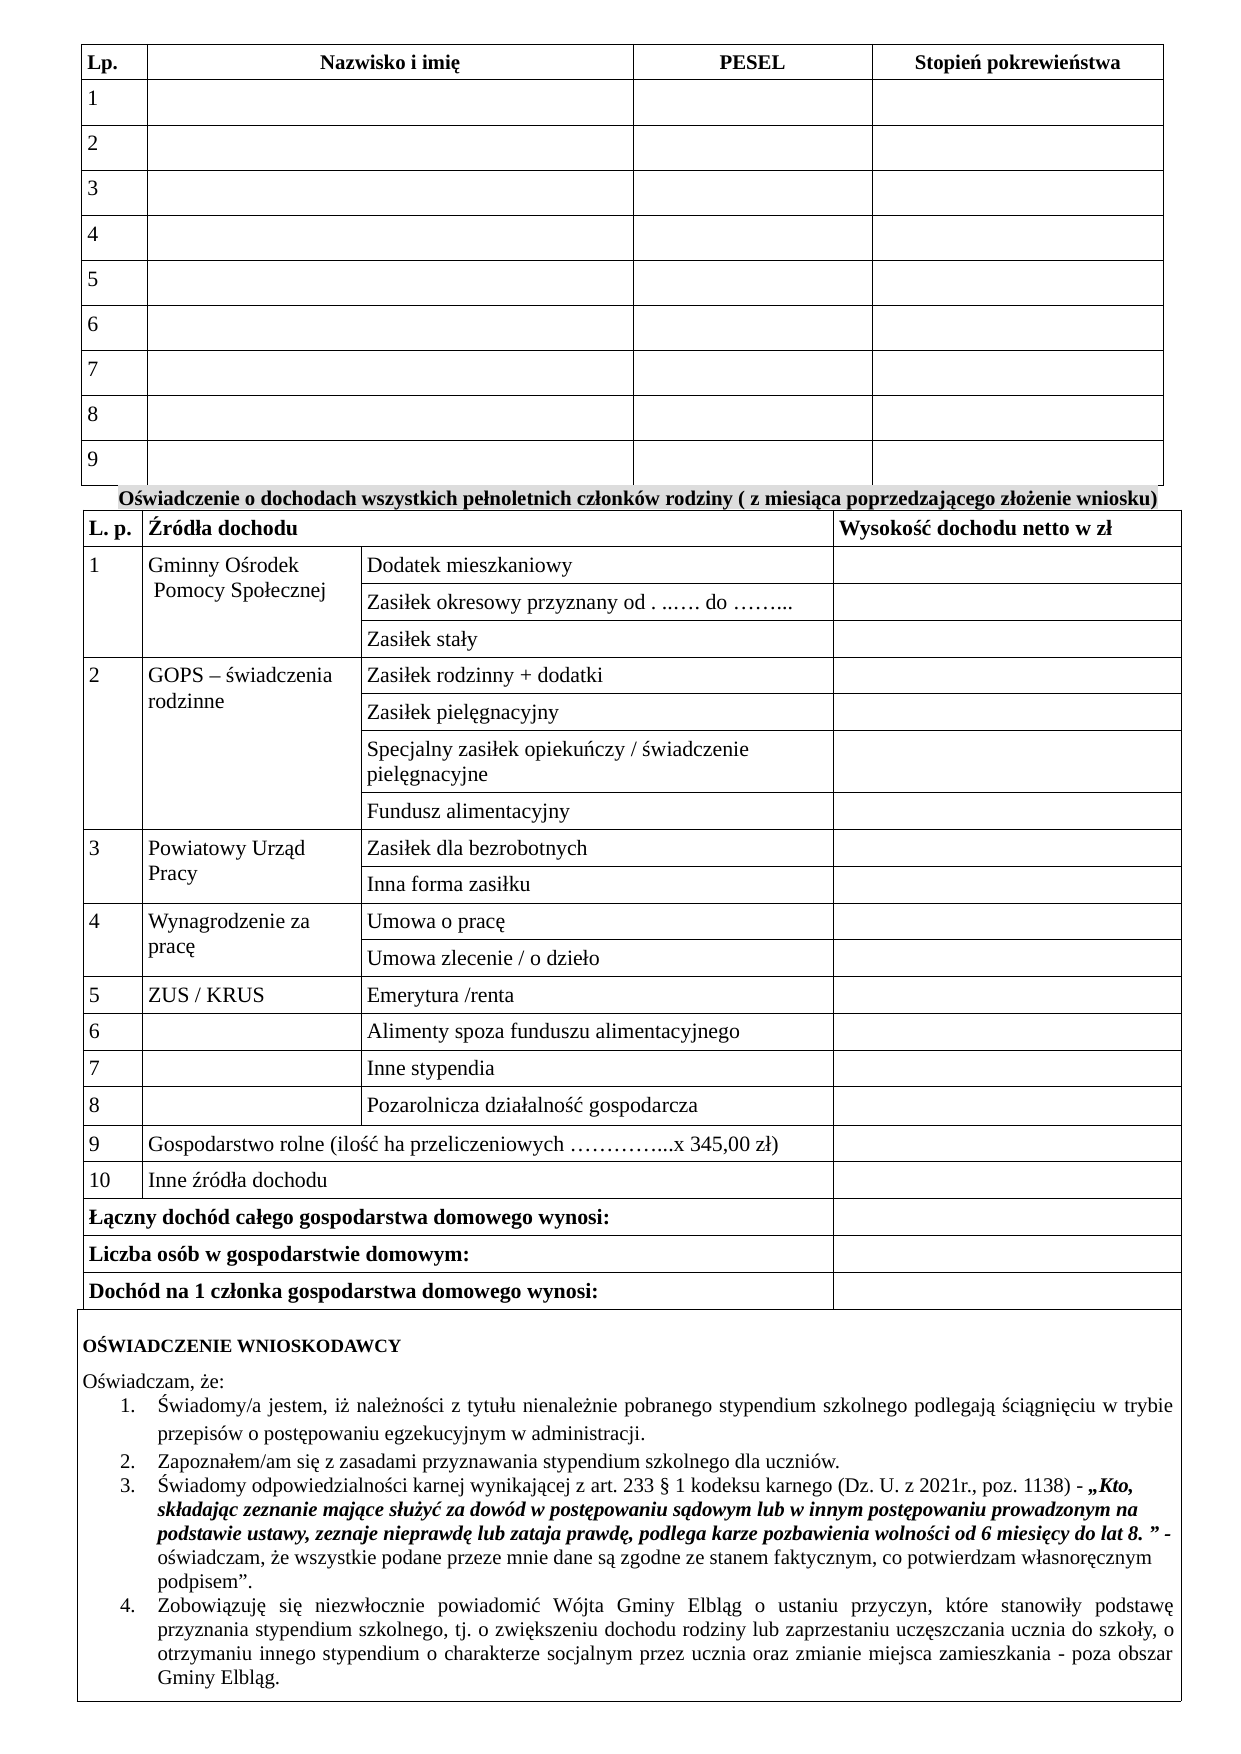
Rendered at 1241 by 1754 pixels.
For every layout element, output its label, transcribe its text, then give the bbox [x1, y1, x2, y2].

table_cell Gospodarstwo rolne (ilość ha przeliczeniowych …………...x 345,00 zł) [143, 1126, 833, 1161]
table_cell [148, 261, 633, 305]
table_cell [834, 694, 1181, 730]
table_cell 3 [82, 171, 147, 215]
table_cell [834, 1051, 1181, 1086]
table_cell Powiatowy Urząd Pracy [143, 830, 361, 902]
table_cell [634, 306, 872, 350]
table_cell Łączny dochód całego gospodarstwa domowego wynosi: [84, 1199, 833, 1235]
table_cell Dodatek mieszkaniowy [362, 547, 833, 583]
table_cell Zasiłek rodzinny + dodatki [362, 658, 833, 693]
table_cell [834, 1126, 1181, 1161]
table_cell [834, 904, 1181, 939]
table_cell 6 [84, 1014, 142, 1049]
table_cell [873, 80, 1163, 124]
table_cell Inne źródła dochodu [143, 1162, 833, 1198]
table_cell Fundusz alimentacyjny [362, 793, 833, 829]
table_cell [148, 126, 633, 169]
table_cell [148, 306, 633, 350]
table_cell Stopień pokrewieństwa [873, 45, 1163, 79]
table_cell 1 [84, 547, 142, 657]
table_cell [834, 584, 1181, 620]
table_cell [148, 216, 633, 260]
table_header Źródła dochodu [143, 511, 833, 546]
table_cell [834, 731, 1181, 792]
table_cell 7 [82, 351, 147, 395]
table_cell 1 [82, 80, 147, 124]
table_cell [834, 793, 1181, 829]
table_cell [834, 977, 1181, 1013]
table_cell [148, 171, 633, 215]
table_cell [634, 80, 872, 124]
table_cell [873, 171, 1163, 215]
table_cell PESEL [634, 45, 872, 79]
table_cell Wynagrodzenie za pracę [143, 904, 361, 976]
table_cell [873, 216, 1163, 260]
table_cell Dochód na 1 członka gospodarstwa domowego wynosi: [84, 1273, 833, 1308]
table_cell 9 [82, 441, 147, 485]
table_cell Inne stypendia [362, 1051, 833, 1086]
table_cell ZUS / KRUS [143, 977, 361, 1013]
table_cell [834, 1087, 1181, 1125]
table_cell Liczba osób w gospodarstwie domowym: [84, 1236, 833, 1272]
table_cell Inna forma zasiłku [362, 867, 833, 902]
table_cell [148, 351, 633, 395]
table_cell 5 [84, 977, 142, 1013]
table_cell [834, 547, 1181, 583]
table_cell [634, 351, 872, 395]
table_header L. p. [84, 511, 142, 546]
table_cell GOPS – świadczenia rodzinne [143, 658, 361, 829]
table_cell Zasiłek dla bezrobotnych [362, 830, 833, 866]
text Oświadczenie o dochodach wszystkich pełnoletnich członków rodziny ( z miesiąca poprzedzającego złożenie wniosku) [118, 485, 1210, 509]
table_cell Alimenty spoza funduszu alimentacyjnego [362, 1014, 833, 1049]
table_cell 4 [82, 216, 147, 260]
table_cell [148, 80, 633, 124]
table_cell [143, 1087, 361, 1125]
table_cell [143, 1051, 361, 1086]
table_cell [634, 126, 872, 169]
table_cell [834, 621, 1181, 657]
table_cell [834, 867, 1181, 902]
table_cell [834, 1236, 1181, 1272]
table_cell [834, 1162, 1181, 1198]
table_cell [148, 396, 633, 440]
table_cell 8 [84, 1087, 142, 1125]
table_cell [834, 1273, 1181, 1308]
table_cell Umowa zlecenie / o dzieło [362, 940, 833, 976]
table_cell Zasiłek okresowy przyznany od . ..…. do ……... [362, 584, 833, 620]
table_cell 8 [82, 396, 147, 440]
table_cell Nazwisko i imię [148, 45, 633, 79]
table_cell 2 [82, 126, 147, 169]
table_cell [148, 441, 633, 485]
table_cell 6 [82, 306, 147, 350]
table_cell 5 [82, 261, 147, 305]
table_cell [834, 940, 1181, 976]
table_header Wysokość dochodu netto w zł [834, 511, 1181, 546]
table_cell [634, 216, 872, 260]
table_cell 4 [84, 904, 142, 976]
table_cell [634, 171, 872, 215]
table_cell [834, 1014, 1181, 1049]
table_cell [834, 830, 1181, 866]
table_cell Gminny Ośrodek Pomocy Społecznej [143, 547, 361, 657]
table_cell Lp. [82, 45, 147, 79]
table_cell Pozarolnicza działalność gospodarcza [362, 1087, 833, 1125]
table_cell [143, 1014, 361, 1049]
table_header OŚWIADCZENIE WNIOSKODAWCY Oświadczam, że: Świadomy/a jestem, iż należności z tytułu nienależnie pobranego stypendium szkolnego podlegają ściągnięciu w trybie przepisów o postępowaniu egzekucyjnym w administracji. Zapoznałem/am się z zasadami przyznawania stypendium szkolnego dla uczniów. Świadomy odpowiedzialności karnej wynikającej z art. 233 § 1 kodeksu karnego (Dz. U. z 2021r., poz. 1138) - „Kto, składając zeznanie mające służyć za dowód w postępowaniu sądowym lub w innym postępowaniu prowadzonym na podstawie ustawy, zeznaje nieprawdę lub zataja prawdę, podlega karze pozbawienia wolności od 6 miesięcy do lat 8. ” - oświadczam, że wszystkie podane przeze mnie dane są zgodne ze stanem faktycznym, co potwierdzam własnoręcznym podpisem”. Zobowiązuję się niezwłocznie powiadomić Wójta Gminy Elbląg o ustaniu przyczyn, które stanowiły podstawę przyznania stypendium szkolnego, tj. o zwiększeniu dochodu rodziny lub zaprzestaniu uczęszczania ucznia do szkoły, o otrzymaniu innego stypendium o charakterze socjalnym przez ucznia oraz zmianie miejsca zamieszkania - poza obszar Gminy Elbląg. [78, 1310, 1181, 1701]
table_cell 10 [84, 1162, 142, 1198]
table_cell [834, 1199, 1181, 1235]
table_cell [873, 441, 1163, 485]
table_cell 3 [84, 830, 142, 902]
table_cell 9 [84, 1126, 142, 1161]
table_cell [634, 441, 872, 485]
table_cell 7 [84, 1051, 142, 1086]
table_cell Emerytura /renta [362, 977, 833, 1013]
table_cell [634, 396, 872, 440]
table_cell [873, 126, 1163, 169]
table_cell Zasiłek pielęgnacyjny [362, 694, 833, 730]
table_cell [634, 261, 872, 305]
table_cell [873, 306, 1163, 350]
table_cell [834, 658, 1181, 693]
table_cell 2 [84, 658, 142, 829]
table_cell [873, 261, 1163, 305]
table_cell Zasiłek stały [362, 621, 833, 657]
table_cell Specjalny zasiłek opiekuńczy / świadczenie pielęgnacyjne [362, 731, 833, 792]
table_cell Umowa o pracę [362, 904, 833, 939]
table_cell [873, 351, 1163, 395]
table_cell [873, 396, 1163, 440]
